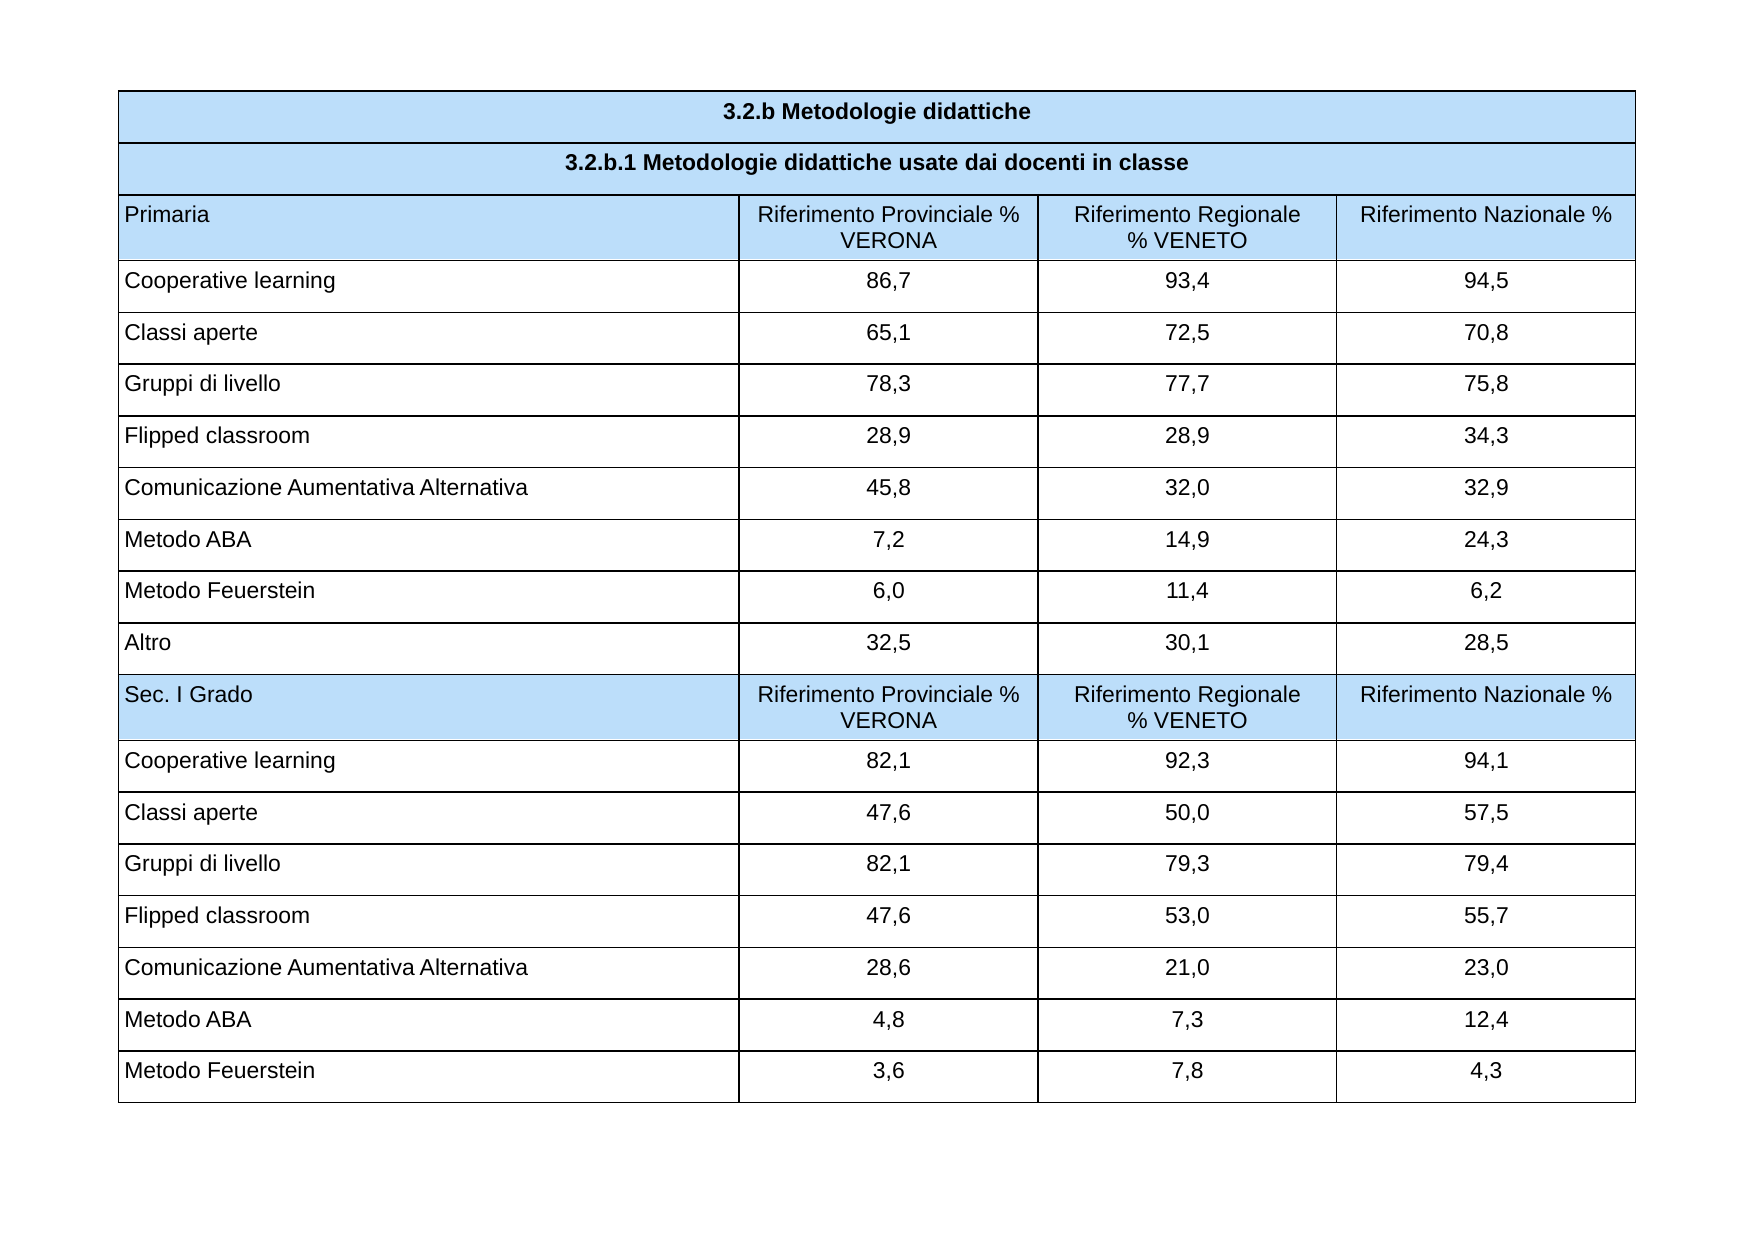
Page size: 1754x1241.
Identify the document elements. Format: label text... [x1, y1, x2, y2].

table_cell Riferimento Provinciale % VERONA [740, 675, 1037, 739]
table_cell Classi aperte [119, 313, 738, 363]
table_cell 3,6 [740, 1052, 1037, 1102]
table_cell 28,6 [740, 948, 1037, 998]
table_cell 70,8 [1337, 313, 1635, 363]
table_cell 32,0 [1039, 468, 1336, 518]
table_cell 4,3 [1337, 1052, 1635, 1102]
table_cell 94,5 [1337, 261, 1635, 311]
table_cell 82,1 [740, 845, 1037, 895]
table_cell 34,3 [1337, 417, 1635, 467]
table_cell 7,2 [740, 520, 1037, 570]
table_cell 6,0 [740, 572, 1037, 622]
table_cell 72,5 [1039, 313, 1336, 363]
table_cell 32,9 [1337, 468, 1635, 518]
table_cell Gruppi di livello [119, 845, 738, 895]
table_cell Primaria [119, 196, 738, 259]
table_cell Altro [119, 624, 738, 674]
table_cell 47,6 [740, 793, 1037, 843]
table_cell Classi aperte [119, 793, 738, 843]
table_cell 32,5 [740, 624, 1037, 674]
table_cell 12,4 [1337, 1000, 1635, 1050]
table_cell 92,3 [1039, 741, 1336, 791]
table_cell 79,4 [1337, 845, 1635, 895]
table_cell Sec. I Grado [119, 675, 738, 739]
table_cell 7,3 [1039, 1000, 1336, 1050]
table_cell Riferimento Regionale % VENETO [1039, 675, 1336, 739]
table_cell 78,3 [740, 365, 1037, 415]
table_cell Cooperative learning [119, 261, 738, 311]
table_cell Metodo ABA [119, 520, 738, 570]
table_cell Metodo Feuerstein [119, 572, 738, 622]
table_cell 11,4 [1039, 572, 1336, 622]
table_cell Metodo Feuerstein [119, 1052, 738, 1102]
table_cell 47,6 [740, 896, 1037, 947]
table_cell 93,4 [1039, 261, 1336, 311]
table_cell Riferimento Nazionale % [1337, 675, 1635, 739]
table_cell 28,9 [740, 417, 1037, 467]
table_cell 28,5 [1337, 624, 1635, 674]
table_cell 24,3 [1337, 520, 1635, 570]
table_cell 7,8 [1039, 1052, 1336, 1102]
table_cell 30,1 [1039, 624, 1336, 674]
table_cell 57,5 [1337, 793, 1635, 843]
table_cell 14,9 [1039, 520, 1336, 570]
table_cell 53,0 [1039, 896, 1336, 947]
table_cell 4,8 [740, 1000, 1037, 1050]
table_cell Riferimento Nazionale % [1337, 196, 1635, 259]
table_cell 23,0 [1337, 948, 1635, 998]
table_cell Cooperative learning [119, 741, 738, 791]
table_cell Riferimento Regionale % VENETO [1039, 196, 1336, 259]
table_cell 50,0 [1039, 793, 1336, 843]
table_cell Metodo ABA [119, 1000, 738, 1050]
table_cell Comunicazione Aumentativa Alternativa [119, 468, 738, 518]
table_cell 79,3 [1039, 845, 1336, 895]
table_cell Flipped classroom [119, 896, 738, 947]
table_cell Comunicazione Aumentativa Alternativa [119, 948, 738, 998]
table_cell 28,9 [1039, 417, 1336, 467]
table_header 3.2.b Metodologie didattiche [119, 92, 1635, 142]
table_cell 45,8 [740, 468, 1037, 518]
table_cell 3.2.b.1 Metodologie didattiche usate dai docenti in classe [119, 144, 1635, 194]
table_cell 6,2 [1337, 572, 1635, 622]
table_cell 75,8 [1337, 365, 1635, 415]
table_cell 55,7 [1337, 896, 1635, 947]
table_cell Gruppi di livello [119, 365, 738, 415]
table_cell 65,1 [740, 313, 1037, 363]
table_cell 21,0 [1039, 948, 1336, 998]
table_cell 86,7 [740, 261, 1037, 311]
table_cell 82,1 [740, 741, 1037, 791]
table_cell 94,1 [1337, 741, 1635, 791]
table_cell Riferimento Provinciale % VERONA [740, 196, 1037, 259]
table_cell 77,7 [1039, 365, 1336, 415]
table_cell Flipped classroom [119, 417, 738, 467]
